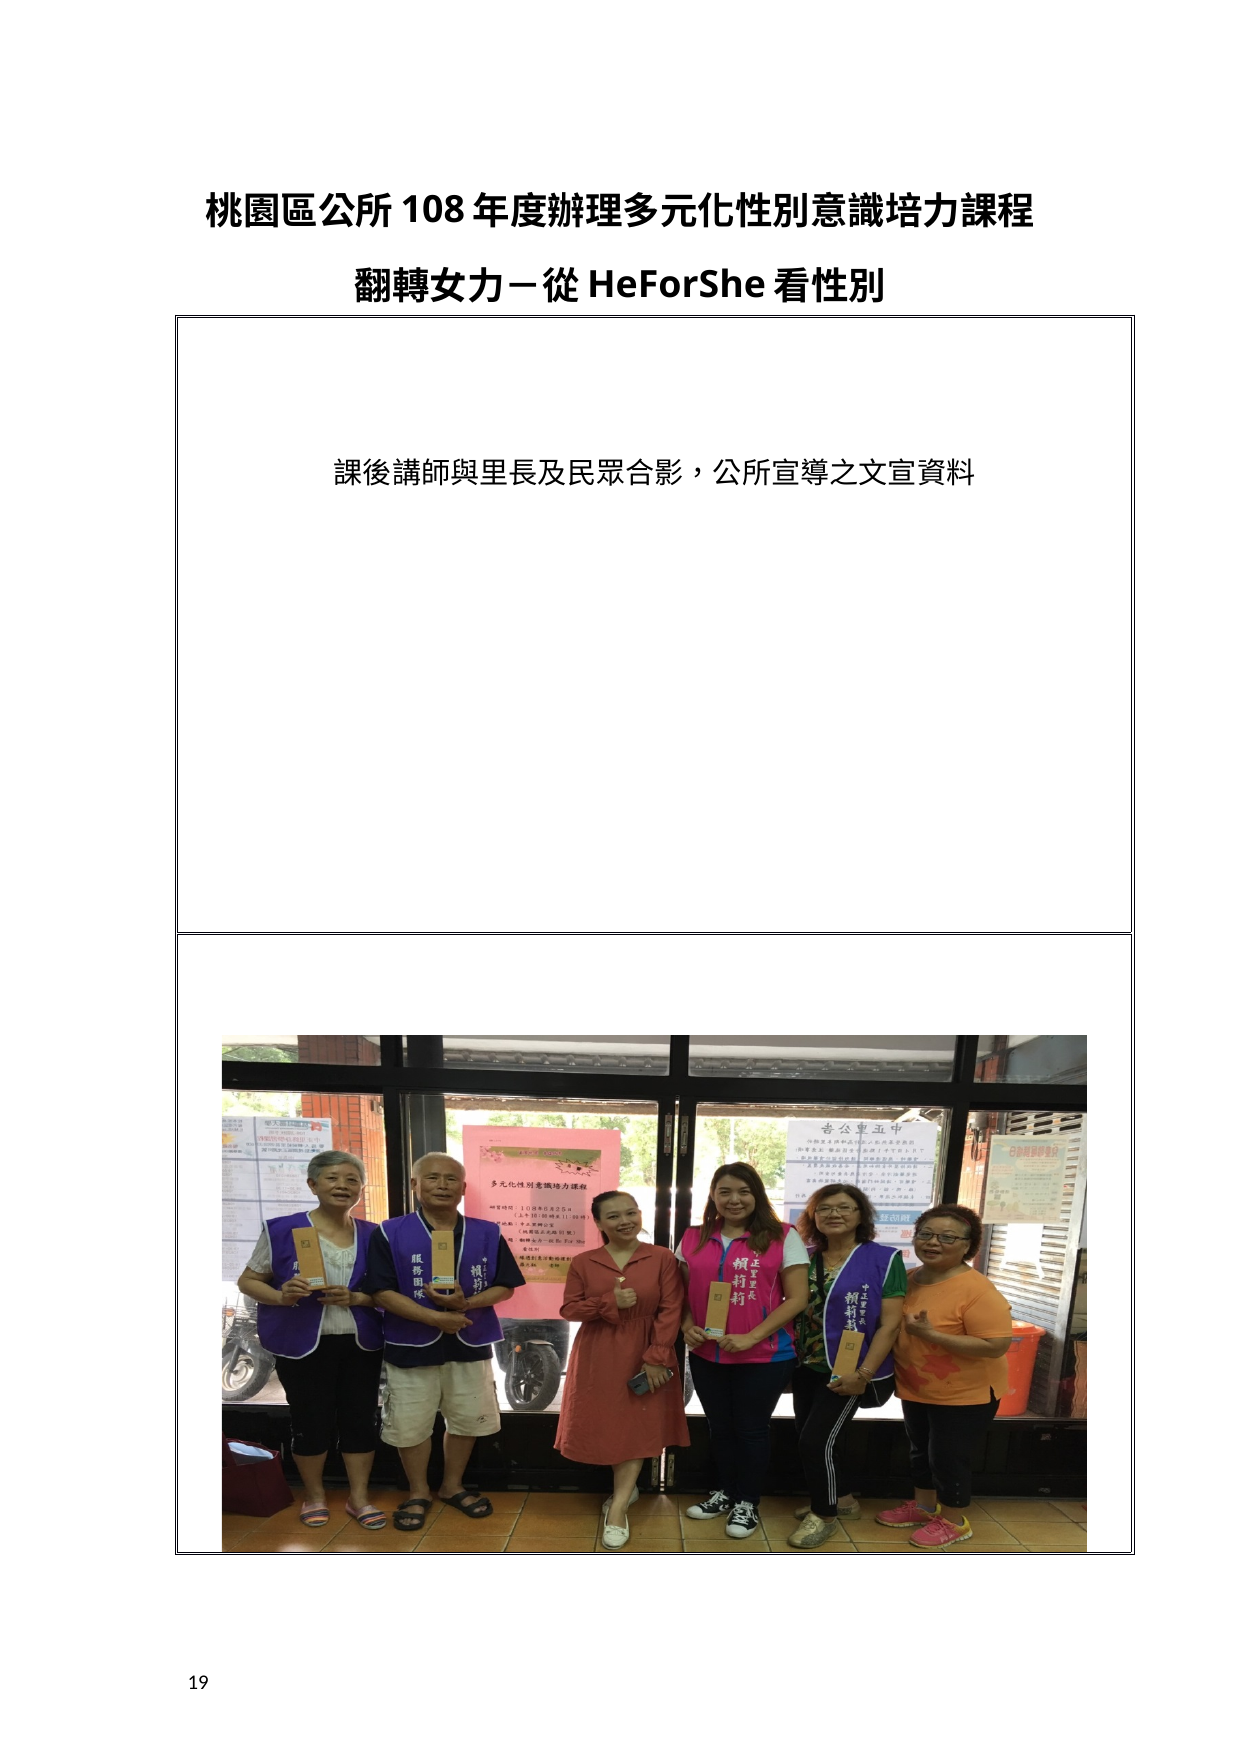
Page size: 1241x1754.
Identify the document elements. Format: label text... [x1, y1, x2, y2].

picture [221, 1035, 1087, 1552]
text 翻轉女力－從HeForShe看性別 [187, 239, 1053, 314]
text 桃園區公所108年度辦理多元化性別意識培力課程 [187, 164, 1053, 239]
table_cell [178, 935, 1131, 1552]
table_header 課後講師與里長及民眾合影，公所宣導之文宣資料 [178, 318, 1131, 932]
